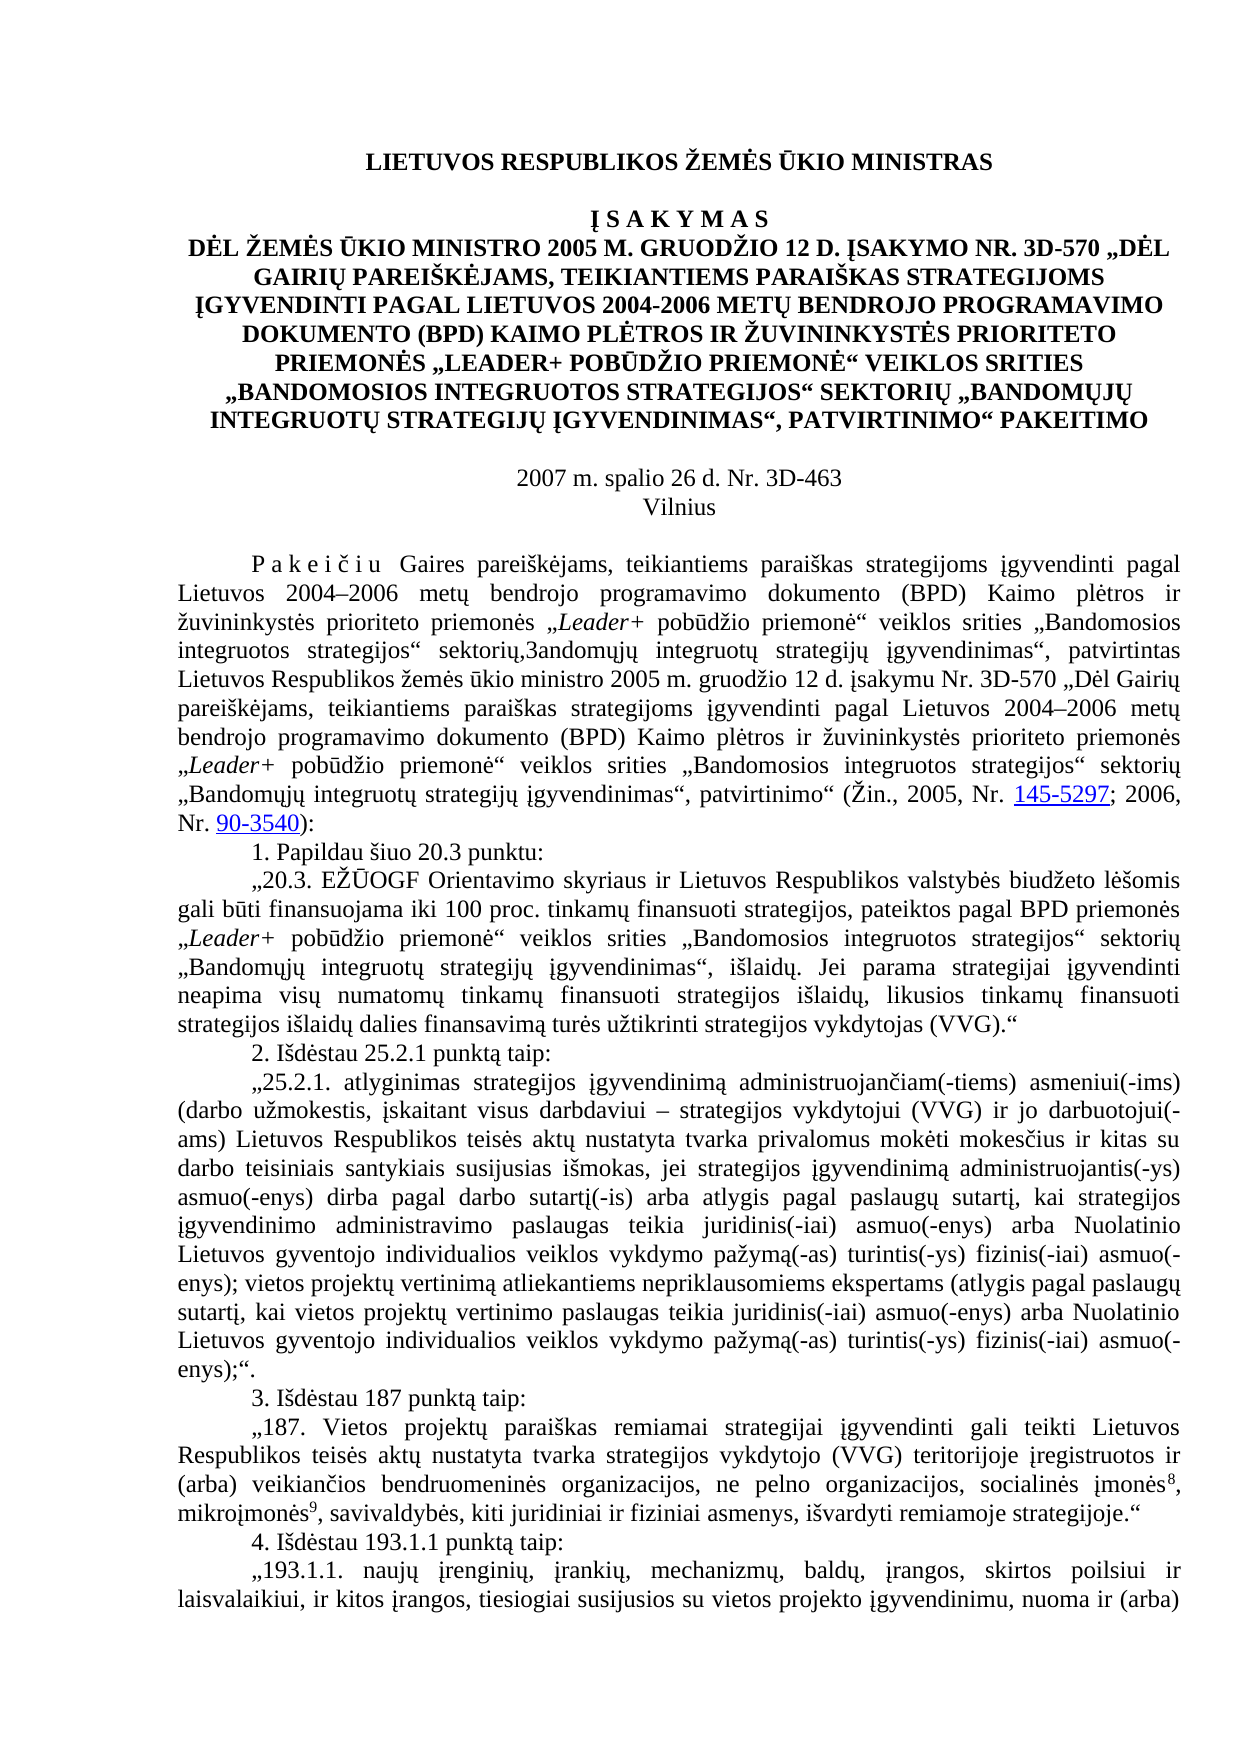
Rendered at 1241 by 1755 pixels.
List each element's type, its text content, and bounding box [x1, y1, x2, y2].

text 2007 m. spalio 26 d. Nr. 3D-463 [177, 463, 1181, 492]
text Pakeičiu Gaires pareiškėjams, teikiantiems paraiškas strategijoms įgyvendinti pagal Lietuvos 2004–2006 metų bendrojo programavimo dokumento (BPD) Kaimo plėtros ir žuvininkystės prioriteto priemonės „Leader+ pobūdžio priemonė“ veiklos srities „Bandomosios integruotos strategijos“ sektorių,3andomųjų integruotų strategijų įgyvendinimas“, patvirtintas Lietuvos Respublikos žemės ūkio ministro 2005 m. gruodžio 12 d. įsakymu Nr. 3D-570 „Dėl Gairių pareiškėjams, teikiantiems paraiškas strategijoms įgyvendinti pagal Lietuvos 2004–2006 metų bendrojo programavimo dokumento (BPD) Kaimo plėtros ir žuvininkystės prioriteto priemonės „Leader+ pobūdžio priemonė“ veiklos srities „Bandomosios integruotos strategijos“ sektorių „Bandomųjų integruotų strategijų įgyvendinimas“, patvirtinimo“ (Žin., 2005, Nr. 145-5297; 2006, Nr. 90-3540): [177, 549, 1181, 837]
text „187. Vietos projektų paraiškas remiamai strategijai įgyvendinti gali teikti Lietuvos Respublikos teisės aktų nustatyta tvarka strategijos vykdytojo (VVG) teritorijoje įregistruotos ir (arba) veikiančios bendruomeninės organizacijos, ne pelno organizacijos, socialinės įmonės8, mikroįmonės9, savivaldybės, kiti juridiniai ir fiziniai asmenys, išvardyti remiamoje strategijoje.“ [177, 1412, 1181, 1527]
text 1. Papildau šiuo 20.3 punktu: [177, 837, 1181, 866]
text Į S A K Y M A S [177, 204, 1181, 233]
text 3. Išdėstau 187 punktą taip: [177, 1383, 1181, 1412]
text DĖL ŽEMĖS ŪKIO MINISTRO 2005 M. GRUODŽIO 12 D. ĮSAKYMO NR. 3D-570 „DĖL GAIRIŲ PAREIŠKĖJAMS, TEIKIANTIEMS PARAIŠKAS STRATEGIJOMS ĮGYVENDINTI PAGAL LIETUVOS 2004-2006 METŲ BENDROJO PROGRAMAVIMO DOKUMENTO (BPD) KAIMO PLĖTROS IR ŽUVININKYSTĖS PRIORITETO PRIEMONĖS „LEADER+ POBŪDŽIO PRIEMONĖ“ VEIKLOS SRITIES „BANDOMOSIOS INTEGRUOTOS STRATEGIJOS“ SEKTORIŲ „BANDOMŲJŲ INTEGRUOTŲ STRATEGIJŲ ĮGYVENDINIMAS“, PATVIRTINIMO“ PAKEITIMO [177, 233, 1181, 434]
text 2. Išdėstau 25.2.1 punktą taip: [177, 1038, 1181, 1067]
text „193.1.1. naujų įrenginių, įrankių, mechanizmų, baldų, įrangos, skirtos poilsiui ir laisvalaikiui, ir kitos įrangos, tiesiogiai susijusios su vietos projekto įgyvendinimu, nuoma ir (arba) [177, 1556, 1181, 1613]
text 4. Išdėstau 193.1.1 punktą taip: [177, 1527, 1181, 1556]
text Vilnius [177, 492, 1181, 521]
text „25.2.1. atlyginimas strategijos įgyvendinimą administruojančiam(-tiems) asmeniui(-ims) (darbo užmokestis, įskaitant visus darbdaviui – strategijos vykdytojui (VVG) ir jo darbuotojui(-ams) Lietuvos Respublikos teisės aktų nustatyta tvarka privalomus mokėti mokesčius ir kitas su darbo teisiniais santykiais susijusias išmokas, jei strategijos įgyvendinimą administruojantis(-ys) asmuo(-enys) dirba pagal darbo sutartį(-is) arba atlygis pagal paslaugų sutartį, kai strategijos įgyvendinimo administravimo paslaugas teikia juridinis(-iai) asmuo(-enys) arba Nuolatinio Lietuvos gyventojo individualios veiklos vykdymo pažymą(-as) turintis(-ys) fizinis(-iai) asmuo(-enys); vietos projektų vertinimą atliekantiems nepriklausomiems ekspertams (atlygis pagal paslaugų sutartį, kai vietos projektų vertinimo paslaugas teikia juridinis(-iai) asmuo(-enys) arba Nuolatinio Lietuvos gyventojo individualios veiklos vykdymo pažymą(-as) turintis(-ys) fizinis(-iai) asmuo(-enys);“. [177, 1067, 1181, 1383]
text „20.3. EŽŪOGF Orientavimo skyriaus ir Lietuvos Respublikos valstybės biudžeto lėšomis gali būti finansuojama iki 100 proc. tinkamų finansuoti strategijos, pateiktos pagal BPD priemonės „Leader+ pobūdžio priemonė“ veiklos srities „Bandomosios integruotos strategijos“ sektorių „Bandomųjų integruotų strategijų įgyvendinimas“, išlaidų. Jei parama strategijai įgyvendinti neapima visų numatomų tinkamų finansuoti strategijos išlaidų, likusios tinkamų finansuoti strategijos išlaidų dalies finansavimą turės užtikrinti strategijos vykdytojas (VVG).“ [177, 866, 1181, 1038]
text LIETUVOS RESPUBLIKOS ŽEMĖS ŪKIO MINISTRAS [177, 147, 1181, 176]
